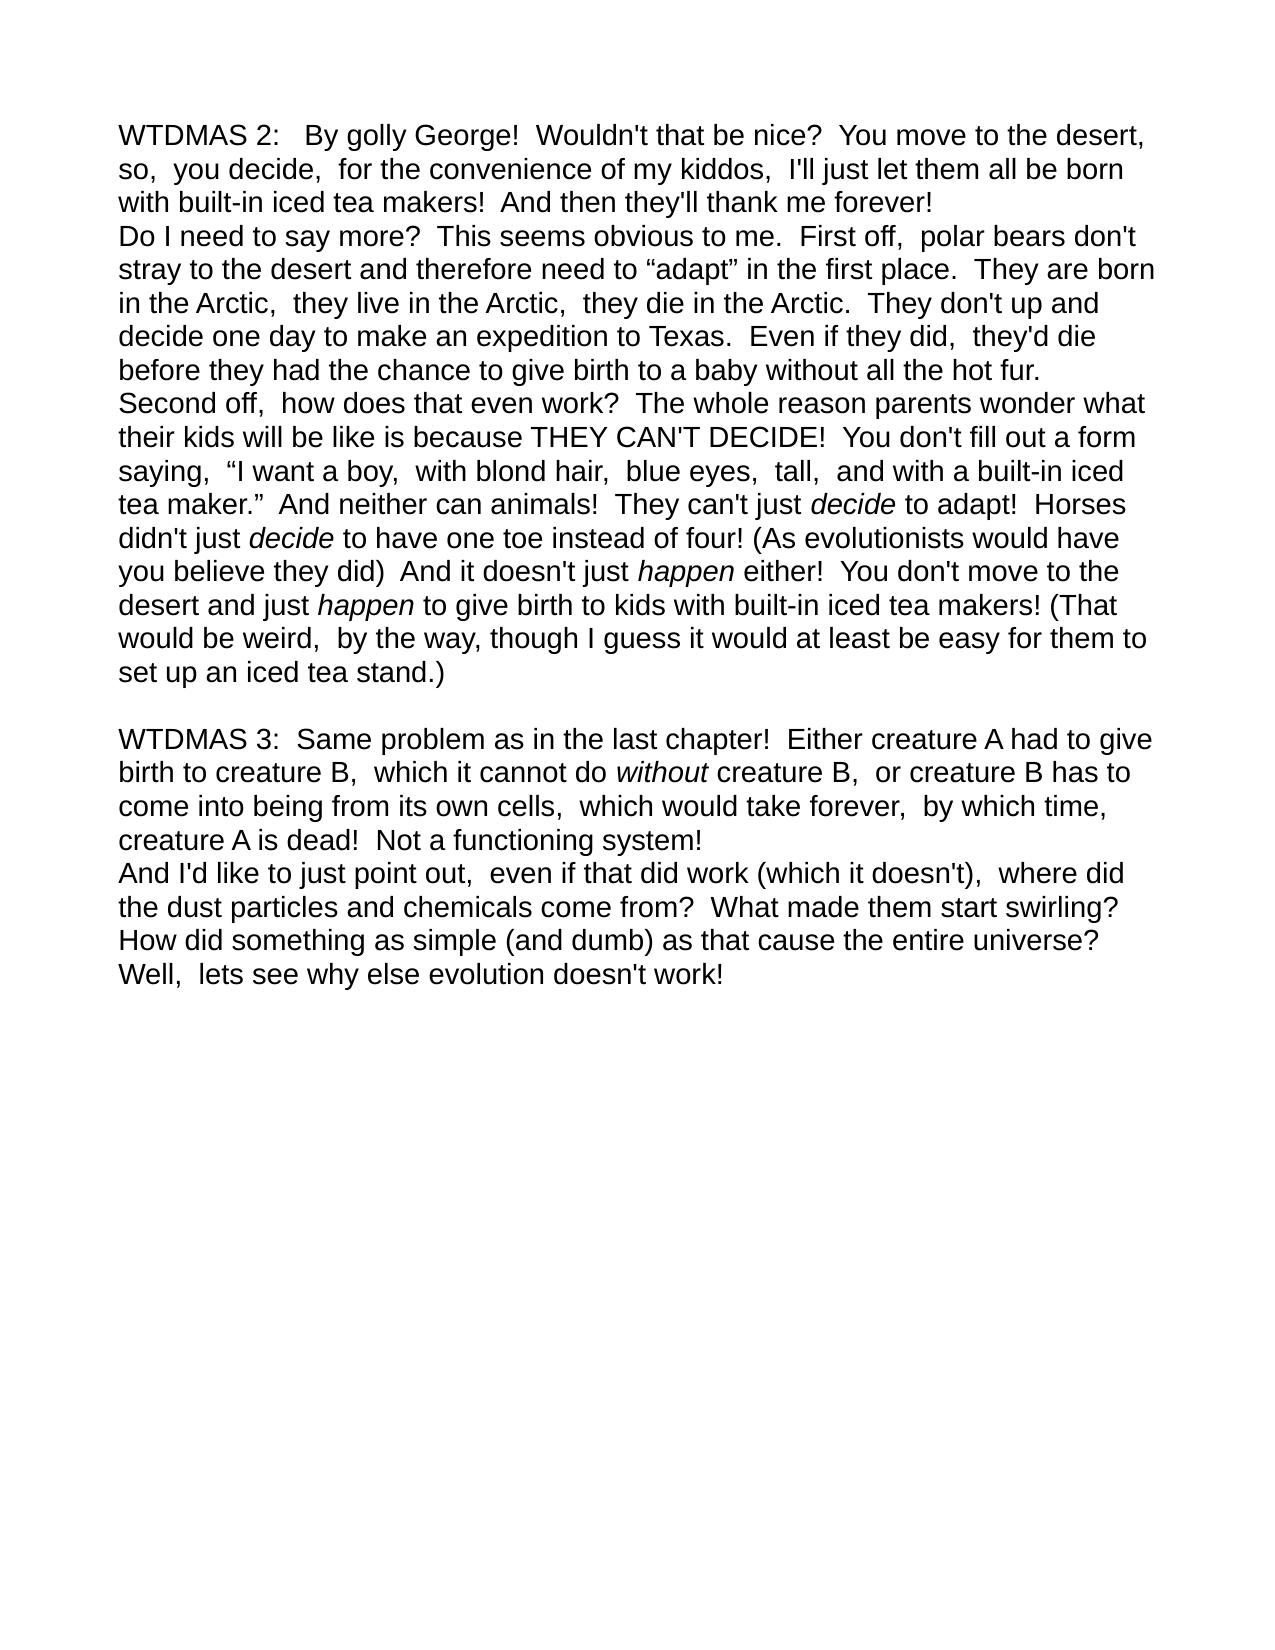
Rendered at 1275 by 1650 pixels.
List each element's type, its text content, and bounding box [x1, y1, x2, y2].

text WTDMAS 2: By golly George! Wouldn't that be nice? You move to the desert, so, you decide, for the convenience of my kiddos, I'll just let them all be born with built-in iced tea makers! And then they'll thank me forever! [118, 118, 1157, 219]
text WTDMAS 3: Same problem as in the last chapter! Either creature A had to give birth to creature B, which it cannot do without creature B, or creature B has to come into being from its own cells, which would take forever, by which time, creature A is dead! Not a functioning system! [118, 722, 1157, 856]
text Second off, how does that even work? The whole reason parents wonder what their kids will be like is because THEY CAN'T DECIDE! You don't fill out a form saying, “I want a boy, with blond hair, blue eyes, tall, and with a built-in iced tea maker.” And neither can animals! They can't just decide to adapt! Horses didn't just decide to have one toe instead of four! (As evolutionists would have you believe they did) And it doesn't just happen either! You don't move to the desert and just happen to give birth to kids with built-in iced tea makers! (That would be weird, by the way, though I guess it would at least be easy for them to set up an iced tea stand.) [118, 386, 1157, 688]
text And I'd like to just point out, even if that did work (which it doesn't), where did the dust particles and chemicals come from? What made them start swirling? How did something as simple (and dumb) as that cause the entire universe? Well, lets see why else evolution doesn't work! [118, 856, 1157, 990]
text Do I need to say more? This seems obvious to me. First off, polar bears don't stray to the desert and therefore need to “adapt” in the first place. They are born in the Arctic, they live in the Arctic, they die in the Arctic. They don't up and decide one day to make an expedition to Texas. Even if they did, they'd die before they had the chance to give birth to a baby without all the hot fur. [118, 219, 1157, 386]
